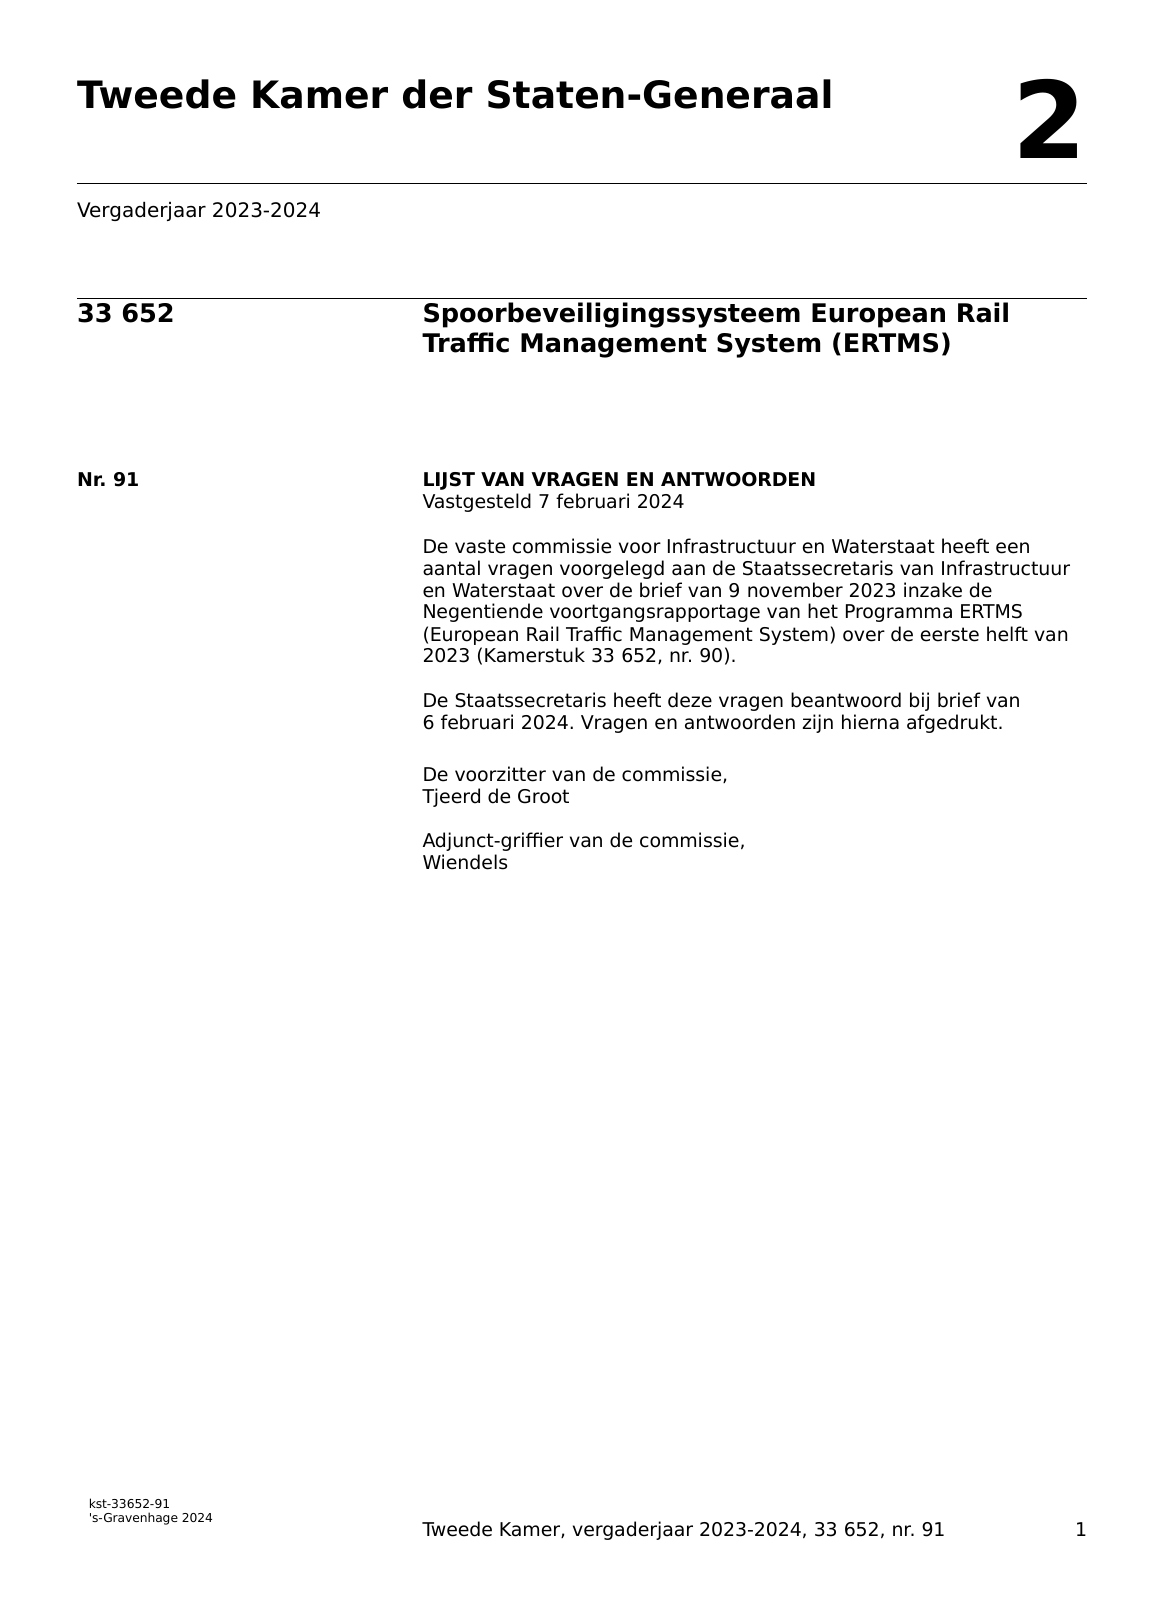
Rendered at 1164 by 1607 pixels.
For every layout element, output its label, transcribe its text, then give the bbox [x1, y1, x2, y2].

text kst-33652-91 [88, 1497, 323, 1511]
text Vastgesteld 7 februari 2024 [422, 491, 1087, 513]
table_cell Vergaderjaar 2023-2024 [77, 184, 1087, 298]
text De Staatssecretaris heeft deze vragen beantwoord bij brief van 6 februari 2024. Vragen en antwoorden zijn hierna afgedrukt. [422, 689, 1087, 733]
text De voorzitter van de commissie, Tjeerd de Groot [422, 763, 1087, 807]
text Adjunct-griffier van de commissie, Wiendels [422, 830, 1087, 874]
table_header 2 [886, 59, 1087, 183]
subtitle 33 652 Spoorbeveiligingssysteem European Rail Traffic Management System (ERTMS) [77, 299, 1087, 358]
text De vaste commissie voor Infrastructuur en Waterstaat heeft een aantal vragen voorgelegd aan de Staatssecretaris van Infrastructuur en Waterstaat over de brief van 9 november 2023 inzake de Negentiende voortgangsrapportage van het Programma ERTMS (European Rail Traffic Management System) over de eerste helft van 2023 (Kamerstuk 33 652, nr. 90). [422, 536, 1087, 667]
text 's-Gravenhage 2024 [88, 1511, 323, 1525]
subtitle Nr. 91 LIJST VAN VRAGEN EN ANTWOORDEN [77, 469, 1087, 491]
table_header Tweede Kamer der Staten-Generaal [77, 59, 886, 183]
